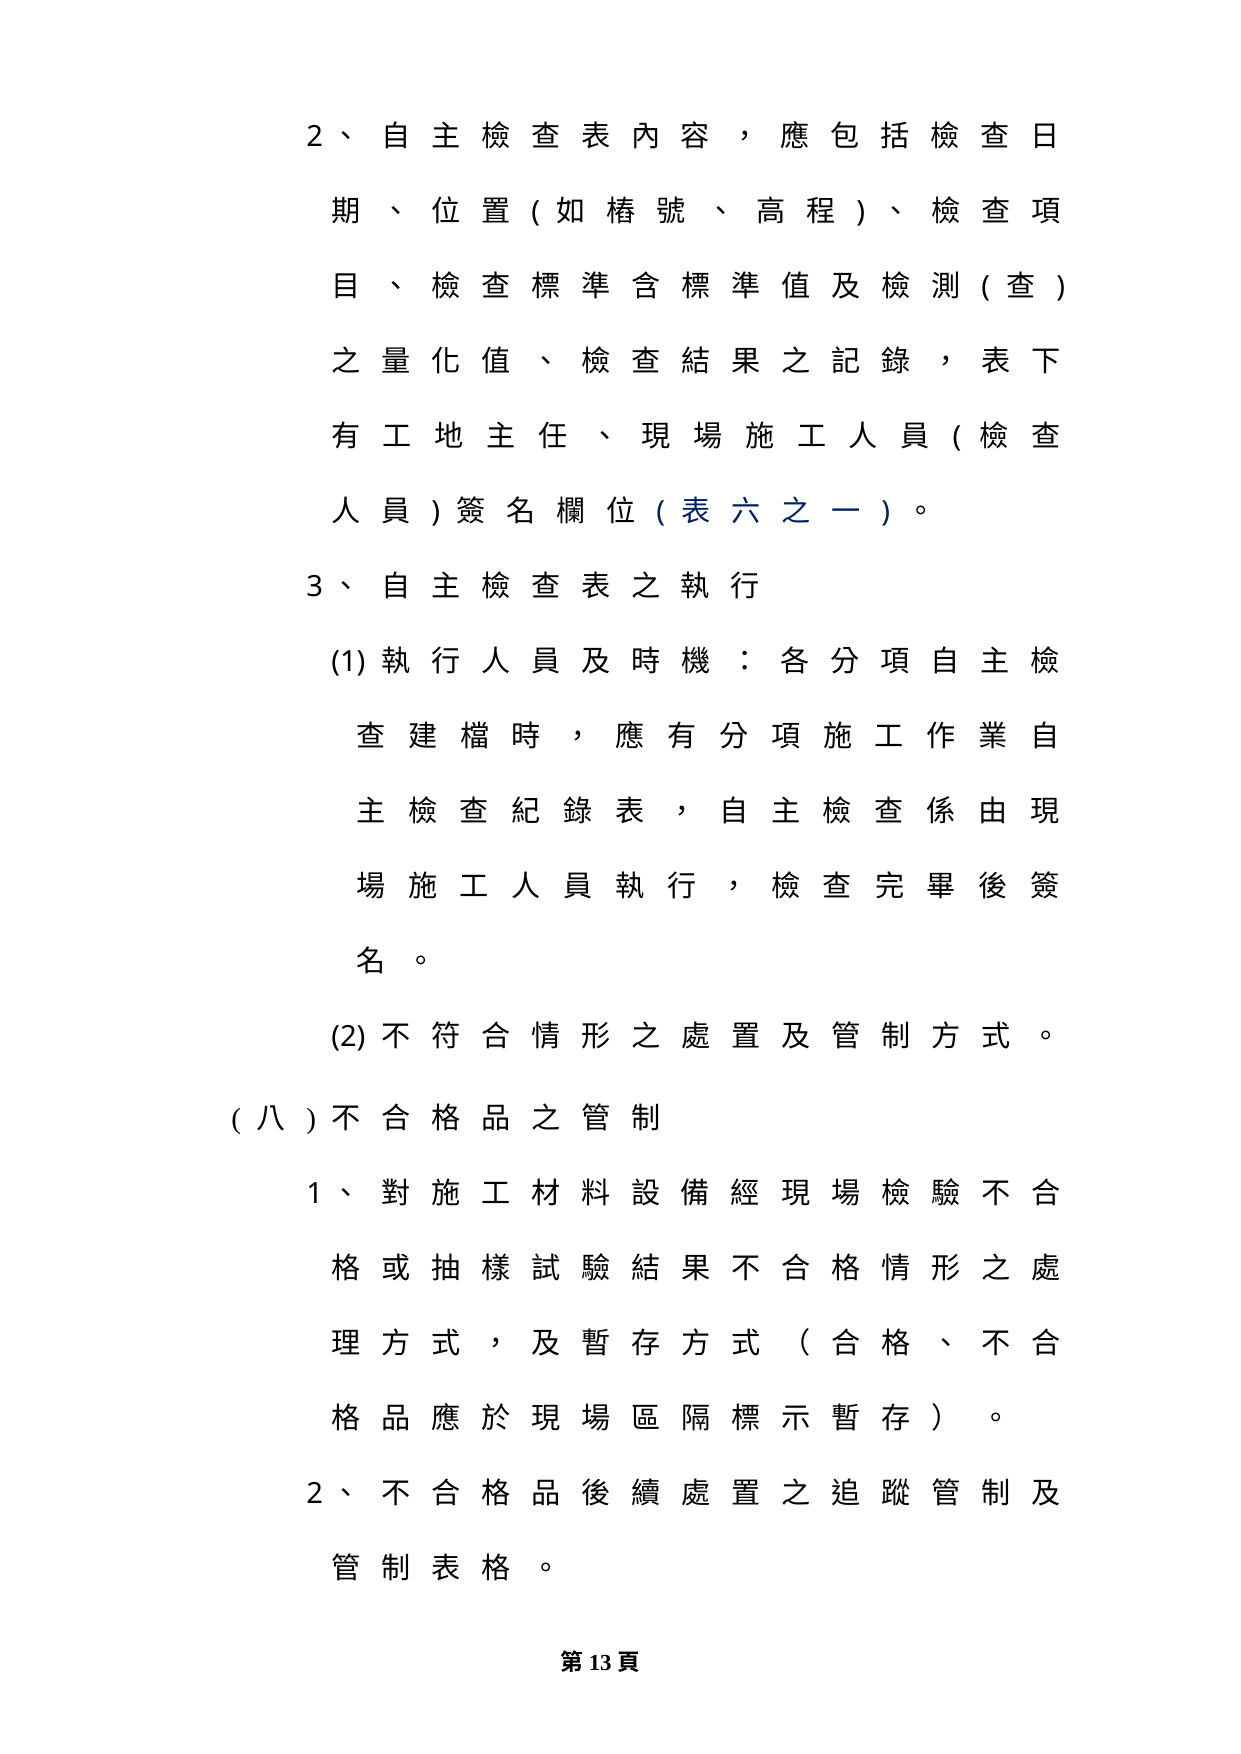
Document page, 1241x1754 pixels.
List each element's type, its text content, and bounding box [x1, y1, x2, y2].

text 2、自主檢查表內容，應包括檢查日期、位置(如樁號、高程)、檢查項目、檢查標準含標準值及檢測(查)之量化值、檢查結果之記錄，表下有工地主任、現場施工人員(檢查人員)簽名欄位(表六之一)。 [281, 96, 1081, 546]
text (2)不符合情形之處置及管制方式。 [312, 996, 1081, 1071]
text 1、對施工材料設備經現場檢驗不合格或抽樣試驗結果不合格情形之處理方式，及暫存方式（合格、不合格品應於現場區隔標示暫存）。 [281, 1154, 1081, 1454]
text 3、自主檢查表之執行 [281, 546, 1081, 621]
text (1)執行人員及時機：各分項自主檢查建檔時，應有分項施工作業自主檢查紀錄表，自主檢查係由現場施工人員執行，檢查完畢後簽名。 [312, 621, 1081, 996]
text 2、不合格品後續處置之追蹤管制及管制表格。 [281, 1454, 1081, 1604]
text (八)不合格品之管制 [212, 1079, 1081, 1154]
